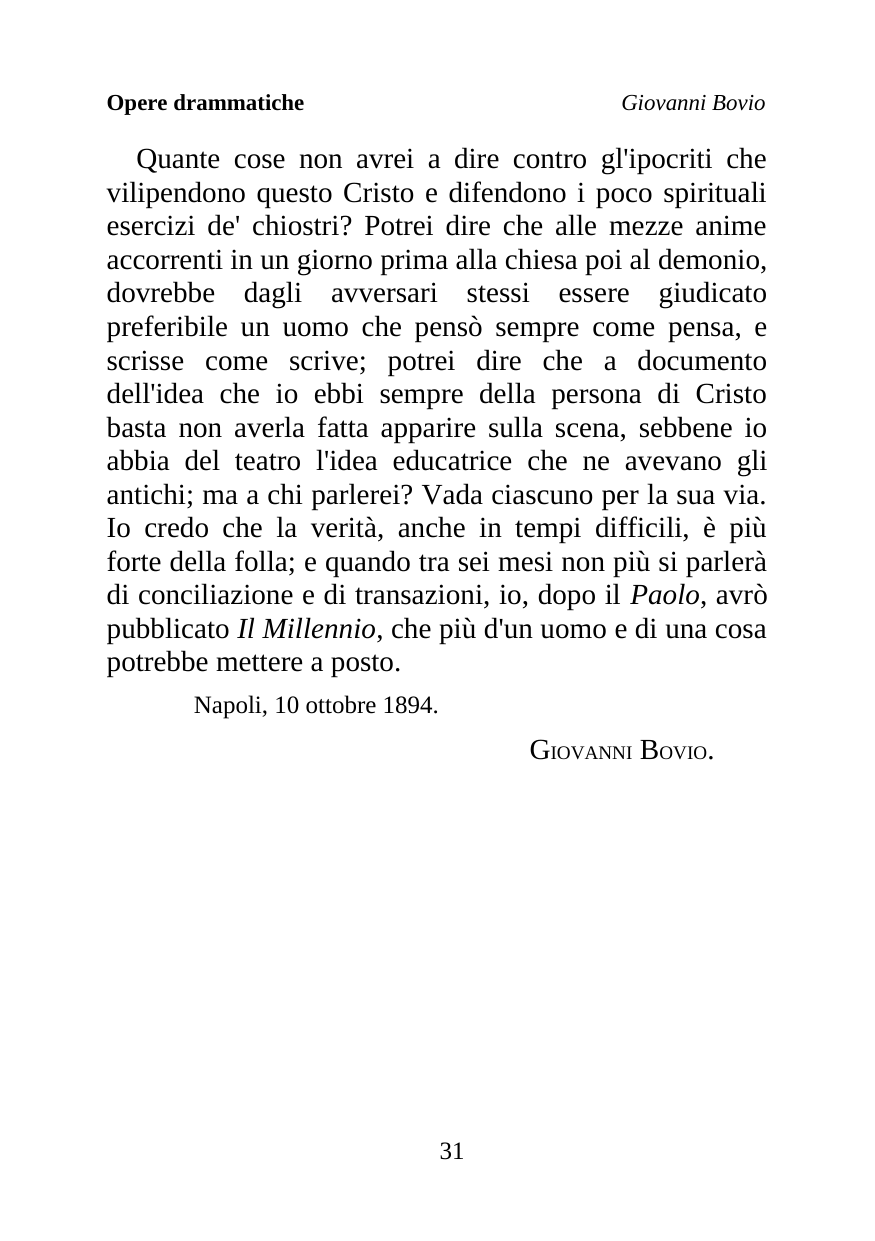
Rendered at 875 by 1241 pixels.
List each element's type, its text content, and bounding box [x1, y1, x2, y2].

text Napoli, 10 ottobre 1894. [106, 691, 768, 719]
text Quante cose non avrei a dire contro gl'ipocriti che vilipendono questo Cristo e difendono i poco spirituali esercizi de' chiostri? Potrei dire che alle mezze anime accorrenti in un giorno prima alla chiesa poi al demonio, dovrebbe dagli avversari stessi essere giudicato preferibile un uomo che pensò sempre come pensa, e scrisse come scrive; potrei dire che a documento dell'idea che io ebbi sempre della persona di Cristo basta non averla fatta apparire sulla scena, sebbene io abbia del teatro l'idea educatrice che ne avevano gli antichi; ma a chi parlerei? Vada ciascuno per la sua via. Io credo che la verità, anche in tempi difficili, è più forte della folla; e quando tra sei mesi non più si parlerà di conciliazione e di transazioni, io, dopo il Paolo, avrò pubblicato Il Millennio, che più d'un uomo e di una cosa potrebbe mettere a posto. [106, 141, 768, 678]
text Giovanni Bovio. [106, 732, 768, 765]
